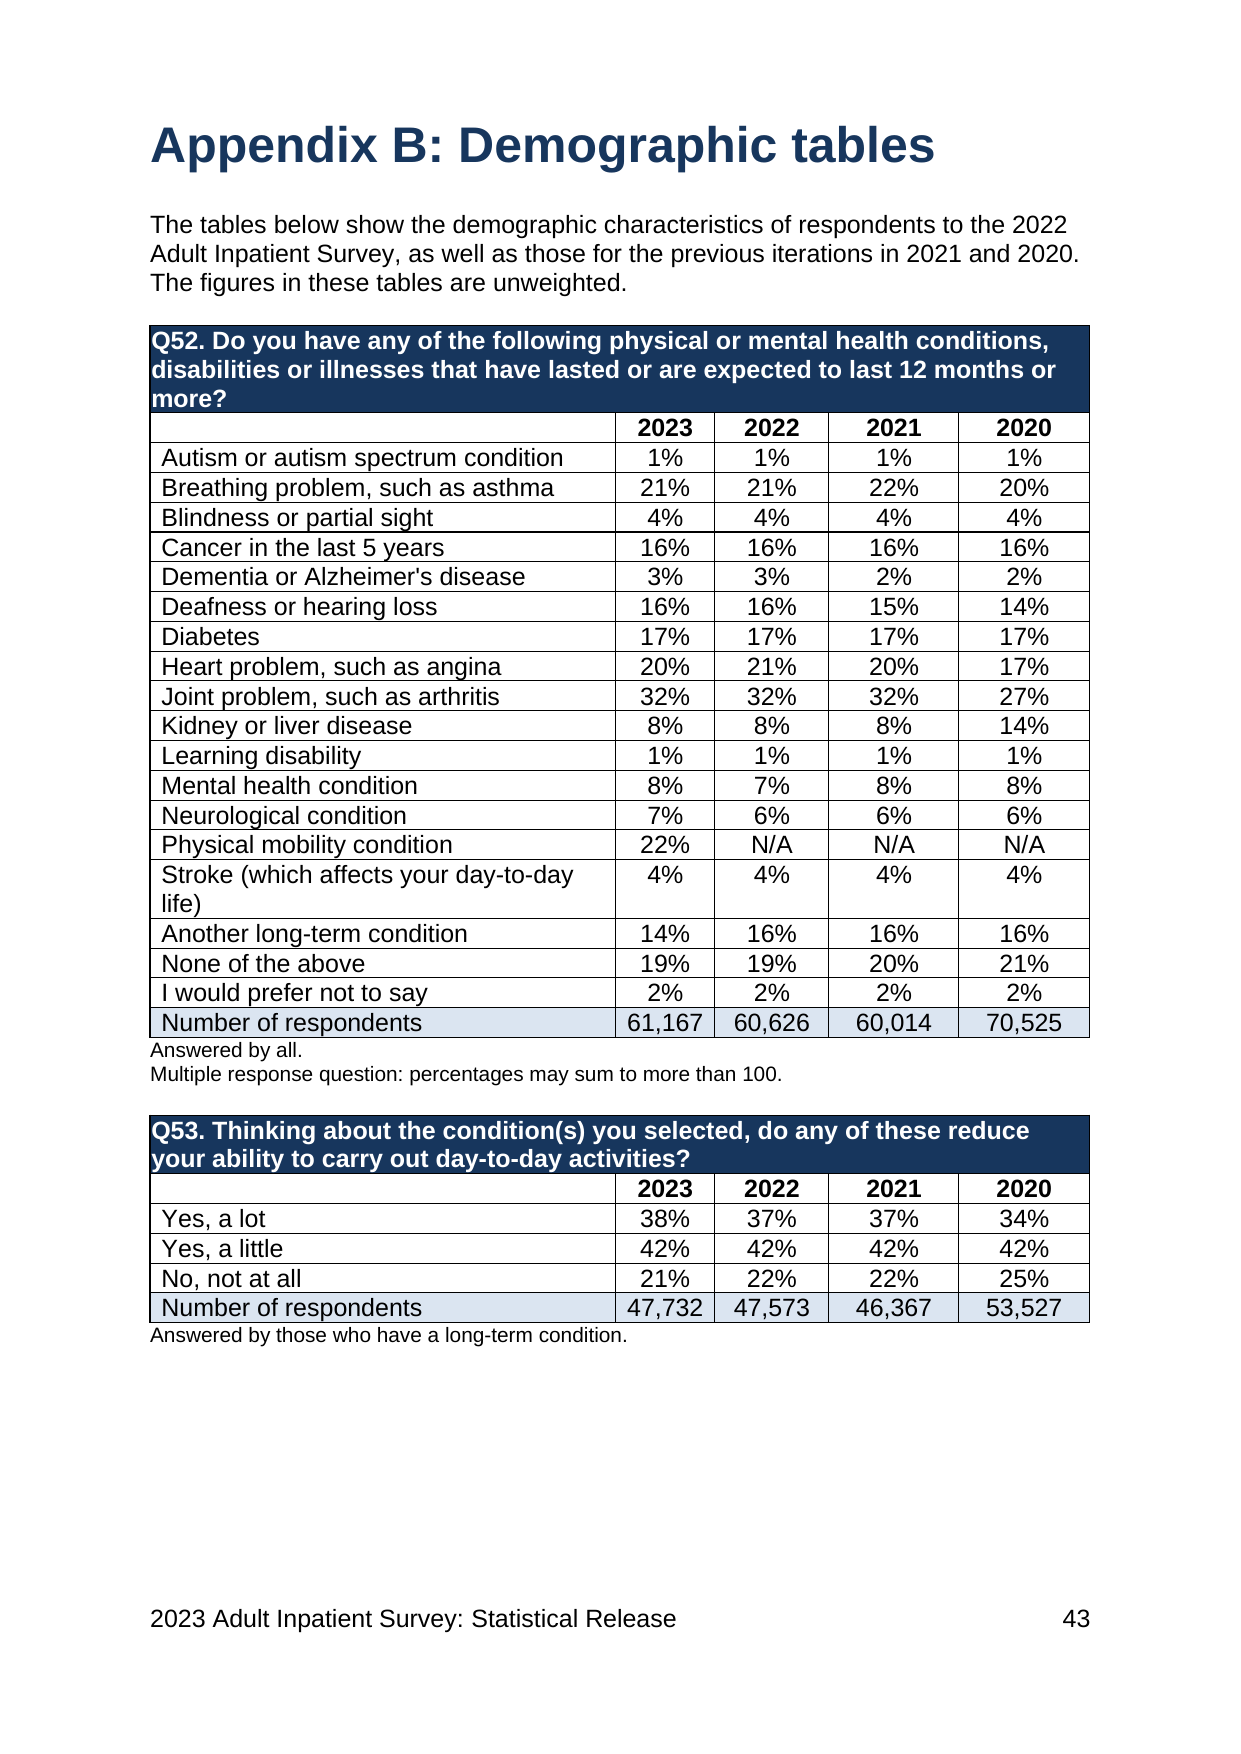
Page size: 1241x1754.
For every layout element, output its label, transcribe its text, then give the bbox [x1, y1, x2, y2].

table_cell Yes, a little [151, 1234, 615, 1262]
table_cell 16% [829, 533, 958, 561]
table_cell 17% [829, 622, 958, 651]
table_cell 2022 [715, 413, 828, 442]
table_cell 1% [616, 443, 714, 472]
table_cell 1% [959, 443, 1089, 472]
table_cell 16% [829, 919, 958, 947]
table_cell 22% [715, 1264, 828, 1292]
table_cell [151, 413, 615, 442]
table_cell 20% [616, 652, 714, 680]
table_cell 3% [616, 562, 714, 591]
table_cell 14% [959, 711, 1089, 740]
table_cell 32% [715, 681, 828, 710]
table_cell 16% [715, 592, 828, 621]
table_cell 21% [616, 1264, 714, 1292]
table_cell 4% [715, 503, 828, 531]
table_cell Autism or autism spectrum condition [151, 443, 615, 472]
table_cell 20% [829, 949, 958, 977]
table_cell 46,367 [829, 1293, 958, 1322]
table_cell 47,732 [616, 1293, 714, 1322]
table_cell Cancer in the last 5 years [151, 533, 615, 561]
table_cell 2020 [959, 413, 1089, 442]
table_cell Number of respondents [151, 1008, 615, 1037]
table_cell 60,014 [829, 1008, 958, 1037]
table_cell 19% [715, 949, 828, 977]
table_cell 4% [616, 860, 714, 918]
table_cell 47,573 [715, 1293, 828, 1322]
table_cell N/A [829, 830, 958, 859]
table_cell 16% [959, 919, 1089, 947]
table_cell 22% [616, 830, 714, 859]
table_cell 61,167 [616, 1008, 714, 1037]
table_cell Heart problem, such as angina [151, 652, 615, 680]
table_cell Joint problem, such as arthritis [151, 681, 615, 710]
table_cell 37% [829, 1204, 958, 1233]
table_cell 4% [959, 860, 1089, 918]
table_cell 25% [959, 1264, 1089, 1292]
table_cell 2023 [616, 413, 714, 442]
table_cell 42% [715, 1234, 828, 1262]
table_cell 6% [715, 801, 828, 829]
table_cell 2% [616, 978, 714, 1007]
table_cell 4% [829, 860, 958, 918]
table_cell 1% [715, 443, 828, 472]
table_cell 16% [715, 919, 828, 947]
table_cell 17% [715, 622, 828, 651]
table_cell 19% [616, 949, 714, 977]
table_cell 3% [715, 562, 828, 591]
table_cell 53,527 [959, 1293, 1089, 1322]
table_header Q53. Thinking about the condition(s) you selected, do any of these reduce your ability to carry out day-to-day activities? [151, 1116, 1089, 1173]
table_cell 2% [959, 978, 1089, 1007]
table_cell 8% [829, 771, 958, 799]
table_cell 8% [829, 711, 958, 740]
table_cell 16% [715, 533, 828, 561]
table_cell 1% [715, 741, 828, 770]
table_cell 6% [829, 801, 958, 829]
table_cell 17% [616, 622, 714, 651]
table_cell 21% [959, 949, 1089, 977]
table_cell 8% [959, 771, 1089, 799]
table_cell 22% [829, 473, 958, 502]
table_cell 14% [959, 592, 1089, 621]
text Answered by those who have a long-term condition. [150, 1323, 1090, 1347]
table_cell 37% [715, 1204, 828, 1233]
table_cell 2% [829, 562, 958, 591]
table_cell 60,626 [715, 1008, 828, 1037]
table_cell Mental health condition [151, 771, 615, 799]
table_cell 42% [959, 1234, 1089, 1262]
table_cell Number of respondents [151, 1293, 615, 1322]
table_cell I would prefer not to say [151, 978, 615, 1007]
table_cell 15% [829, 592, 958, 621]
table_cell Neurological condition [151, 801, 615, 829]
table_cell 2021 [829, 413, 958, 442]
table_cell Kidney or liver disease [151, 711, 615, 740]
text Answered by all. [150, 1038, 1090, 1062]
table_cell 17% [959, 652, 1089, 680]
table_cell 6% [959, 801, 1089, 829]
table_cell Deafness or hearing loss [151, 592, 615, 621]
table_cell 38% [616, 1204, 714, 1233]
table_cell Stroke (which affects your day-to-day life) [151, 860, 615, 918]
table_cell 8% [616, 771, 714, 799]
table_cell 7% [616, 801, 714, 829]
table_cell 7% [715, 771, 828, 799]
table_cell 2023 [616, 1174, 714, 1203]
table_cell 20% [829, 652, 958, 680]
table_cell 16% [616, 592, 714, 621]
table_cell 1% [959, 741, 1089, 770]
table_cell 2020 [959, 1174, 1089, 1203]
table_cell No, not at all [151, 1264, 615, 1292]
table_cell 21% [616, 473, 714, 502]
subtitle Appendix B: Demographic tables [150, 115, 1090, 172]
table_cell 1% [616, 741, 714, 770]
table_cell 42% [616, 1234, 714, 1262]
table_cell Breathing problem, such as asthma [151, 473, 615, 502]
table_cell 4% [715, 860, 828, 918]
table_cell 4% [829, 503, 958, 531]
table_cell Yes, a lot [151, 1204, 615, 1233]
table_cell 20% [959, 473, 1089, 502]
table_cell 14% [616, 919, 714, 947]
table_cell 34% [959, 1204, 1089, 1233]
table_cell 1% [829, 443, 958, 472]
table_cell 22% [829, 1264, 958, 1292]
table_cell 32% [829, 681, 958, 710]
table_cell None of the above [151, 949, 615, 977]
table_cell 42% [829, 1234, 958, 1262]
table_cell 2% [959, 562, 1089, 591]
table_cell [151, 1174, 615, 1203]
table_cell Diabetes [151, 622, 615, 651]
table_cell 2021 [829, 1174, 958, 1203]
table_header Q52. Do you have any of the following physical or mental health conditions, disabilities or illnesses that have lasted or are expected to last 12 months or more? [151, 326, 1089, 412]
table_cell 4% [959, 503, 1089, 531]
table_cell 2% [715, 978, 828, 1007]
table_cell 2022 [715, 1174, 828, 1203]
table_cell Physical mobility condition [151, 830, 615, 859]
table_cell Another long-term condition [151, 919, 615, 947]
table_cell 70,525 [959, 1008, 1089, 1037]
table_cell 32% [616, 681, 714, 710]
table_cell Dementia or Alzheimer's disease [151, 562, 615, 591]
table_cell 17% [959, 622, 1089, 651]
table_cell 4% [616, 503, 714, 531]
table_cell N/A [715, 830, 828, 859]
table_cell 1% [829, 741, 958, 770]
table_cell 16% [616, 533, 714, 561]
table_cell N/A [959, 830, 1089, 859]
table_cell Learning disability [151, 741, 615, 770]
table_cell 8% [616, 711, 714, 740]
table_cell 27% [959, 681, 1089, 710]
table_cell 8% [715, 711, 828, 740]
table_cell 21% [715, 652, 828, 680]
text The tables below show the demographic characteristics of respondents to the 2022 Adult Inpatient Survey, as well as those for the previous iterations in 2021 and 2020. The figures in these tables are unweighted. [150, 210, 1090, 296]
text Multiple response question: percentages may sum to more than 100. [150, 1062, 1090, 1086]
table_cell 21% [715, 473, 828, 502]
table_cell 2% [829, 978, 958, 1007]
table_cell 16% [959, 533, 1089, 561]
table_cell Blindness or partial sight [151, 503, 615, 531]
